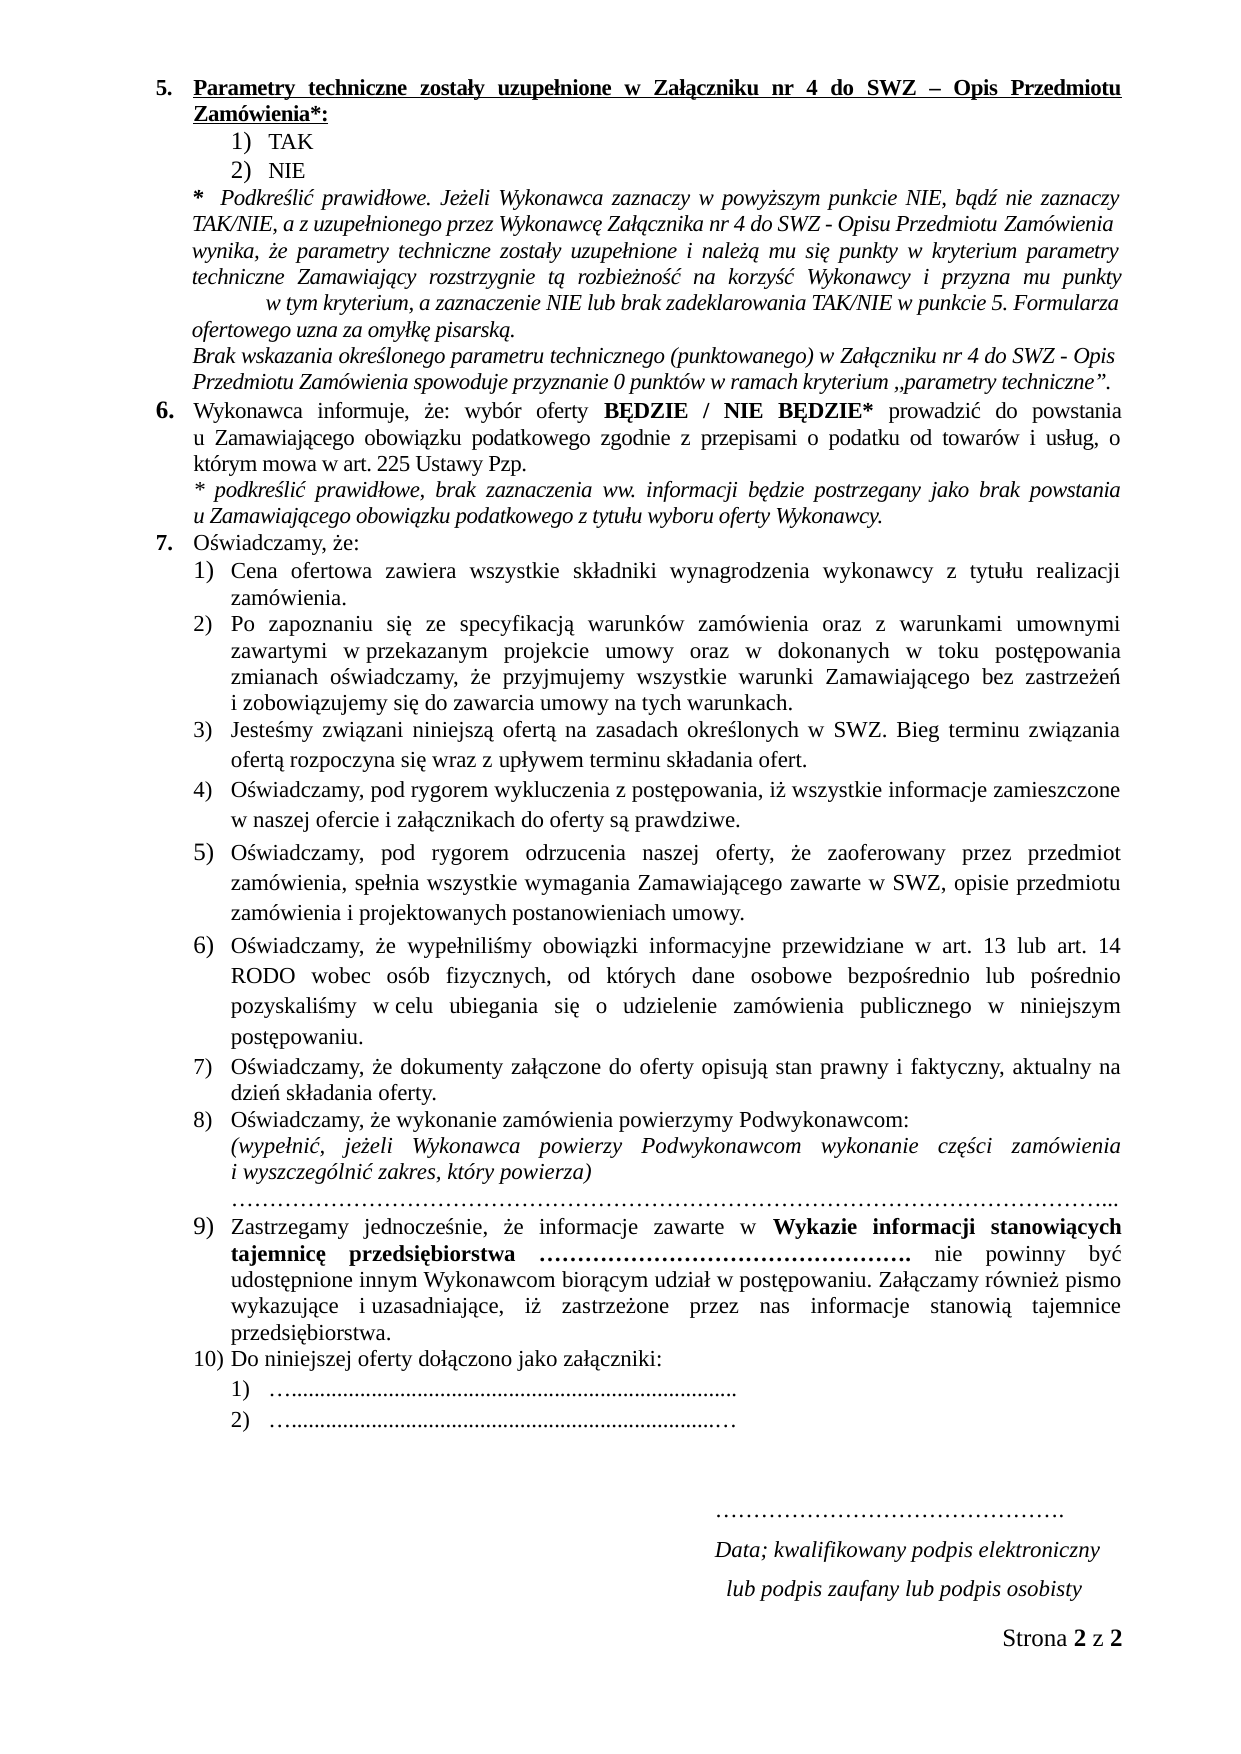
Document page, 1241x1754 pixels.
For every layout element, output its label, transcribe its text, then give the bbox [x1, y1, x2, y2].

list Oświadczamy, że dokumenty załączone do oferty opisują stan prawny i faktyczny, aktualny na dzień składania oferty. [193, 1053, 1122, 1106]
list Oświadczamy, że wypełniliśmy obowiązki informacyjne przewidziane w art. 13 lub art. 14 RODO wobec osób fizycznych, od których dane osobowe bezpośrednio lub pośrednio pozyskaliśmy w celu ubiegania się o udzielenie zamówienia publicznego w niniejszym postępowaniu. [193, 930, 1122, 1049]
list Jesteśmy związani niniejszą ofertą na zasadach określonych w SWZ. Bieg terminu związania ofertą rozpoczyna się wraz z upływem terminu składania ofert. [193, 716, 1122, 772]
list …..........................................................................… [231, 1406, 1122, 1432]
list Oświadczamy, że: [156, 529, 1122, 555]
text * Podkreślić prawidłowe. Jeżeli Wykonawca zaznaczy w powyższym punkcie NIE, bądź nie zaznaczy TAK/NIE, a z uzupełnionego przez Wykonawcę Załącznika nr 4 do SWZ - Opisu Przedmiotu Zamówienia wynika, że parametry techniczne zostały uzupełnione i należą mu się punkty w kryterium parametry techniczne Zamawiający rozstrzygnie tą rozbieżność na korzyść Wykonawcy i przyzna mu punkty w tym kryterium, a zaznaczenie NIE lub brak zadeklarowania TAK/NIE w punkcie 5. Formularza ofertowego uzna za omyłkę pisarską. [192, 184, 1122, 342]
list Po zapoznaniu się ze specyfikacją warunków zamówienia oraz z warunkami umownymi zawartymi w przekazanym projekcie umowy oraz w dokonanych w toku postępowania zmianach oświadczamy, że przyjmujemy wszystkie warunki Zamawiającego bez zastrzeżeń i zobowiązujemy się do zawarcia umowy na tych warunkach. [193, 610, 1122, 716]
text Data; kwalifikowany podpis elektroniczny lub podpis zaufany lub podpis osobisty [118, 1536, 1122, 1602]
list Do niniejszej oferty dołączono jako załączniki: [193, 1345, 1122, 1372]
text ……………………………………………………………………………………………………... [157, 1185, 1122, 1211]
text (wypełnić, jeżeli Wykonawca powierzy Podwykonawcom wykonanie części zamówienia i wyszczególnić zakres, który powierza) [231, 1132, 1122, 1185]
text ………………………………………. [118, 1496, 1122, 1523]
list Parametry techniczne zostały uzupełnione w Załączniku nr 4 do SWZ – Opis Przedmiotu Zamówienia*: [156, 74, 1122, 126]
list Wykonawca informuje, że: wybór oferty BĘDZIE / NIE BĘDZIE* prowadzić do powstania u Zamawiającego obowiązku podatkowego zgodnie z przepisami o podatku od towarów i usług, o którym mowa w art. 225 Ustawy Pzp. [156, 395, 1122, 476]
list ….............................................................................. [231, 1375, 1122, 1402]
list TAK [231, 126, 1122, 155]
list Oświadczamy, że wykonanie zamówienia powierzymy Podwykonawcom: [193, 1106, 1122, 1132]
text * podkreślić prawidłowe, brak zaznaczenia ww. informacji będzie postrzegany jako brak powstania u Zamawiającego obowiązku podatkowego z tytułu wyboru oferty Wykonawcy. [193, 476, 1122, 529]
list Oświadczamy, pod rygorem odrzucenia naszej oferty, że zaoferowany przez przedmiot zamówienia, spełnia wszystkie wymagania Zamawiającego zawarte w SWZ, opisie przedmiotu zamówienia i projektowanych postanowieniach umowy. [193, 837, 1122, 926]
list Oświadczamy, pod rygorem wykluczenia z postępowania, iż wszystkie informacje zamieszczone w naszej ofercie i załącznikach do oferty są prawdziwe. [193, 776, 1122, 833]
list NIE [231, 155, 1122, 184]
list Zastrzegamy jednocześnie, że informacje zawarte w Wykazie informacji stanowiących tajemnicę przedsiębiorstwa …………………………………………. nie powinny być udostępnione innym Wykonawcom biorącym udział w postępowaniu. Załączamy również pismo wykazujące i uzasadniające, iż zastrzeżone przez nas informacje stanowią tajemnice przedsiębiorstwa. [193, 1211, 1122, 1345]
text Brak wskazania określonego parametru technicznego (punktowanego) w Załączniku nr 4 do SWZ - Opis Przedmiotu Zamówienia spowoduje przyznanie 0 punktów w ramach kryterium ,,parametry techniczne’’. [118, 342, 1122, 395]
list Cena ofertowa zawiera wszystkie składniki wynagrodzenia wykonawcy z tytułu realizacji zamówienia. [193, 555, 1122, 610]
